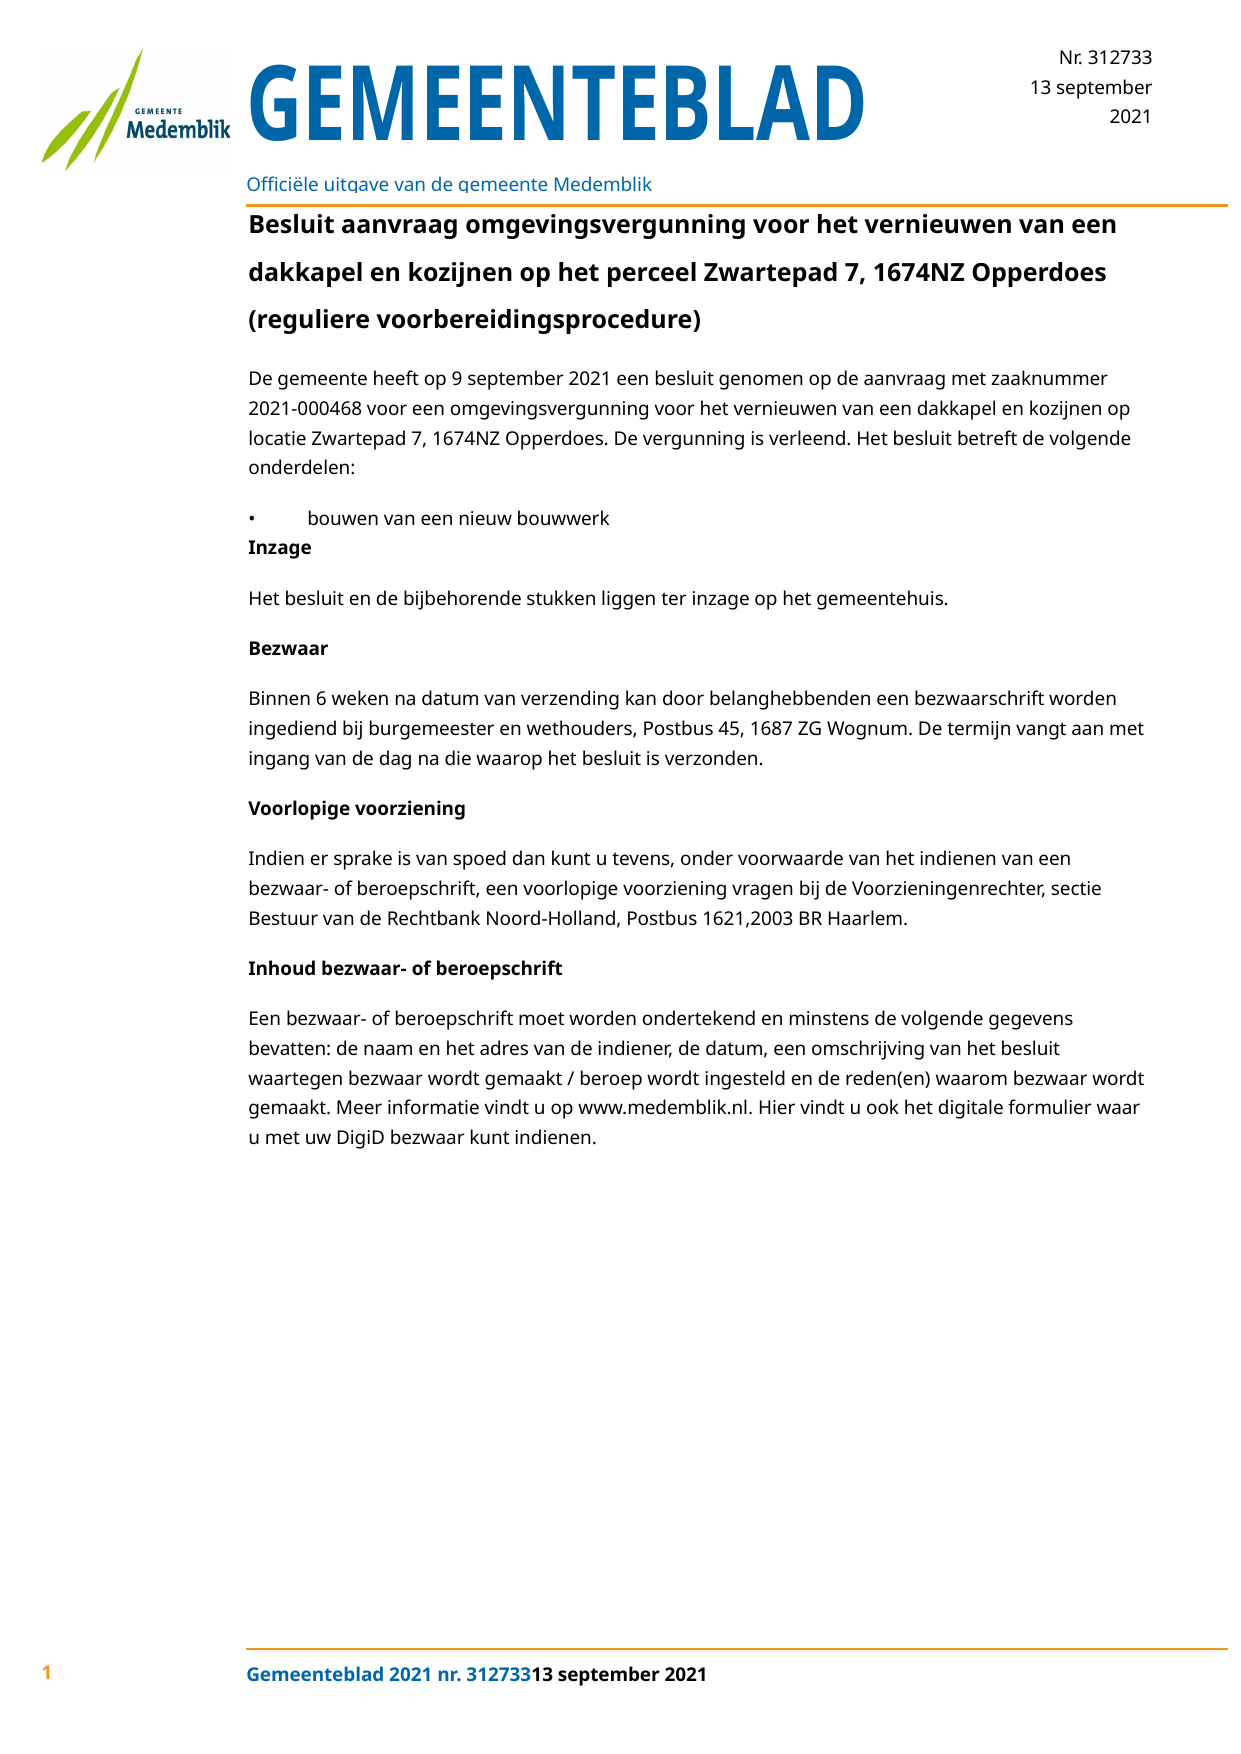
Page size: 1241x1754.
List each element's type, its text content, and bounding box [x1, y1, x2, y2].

picture [41, 47, 231, 172]
text Besluit aanvraag omgevingsvergunning voor het vernieuwen van een dakkapel en kozijnen op het perceel Zwartepad 7, 1674NZ Opperdoes (reguliere voorbereidingsprocedure) [248, 207, 1152, 336]
text De gemeente heeft op 9 september 2021 een besluit genomen op de aanvraag met zaaknummer 2021-000468 voor een omgevingsvergunning voor het vernieuwen van een dakkapel en kozijnen op locatie Zwartepad 7, 1674NZ Opperdoes. De vergunning is verleend. Het besluit betreft de volgende onderdelen: [248, 366, 1152, 480]
text Het besluit en de bijbehorende stukken liggen ter inzage op het gemeentehuis. [248, 585, 1152, 610]
text Voorlopige voorziening [248, 795, 1152, 821]
text Een bezwaar- of beroepschrift moet worden ondertekend en minstens de volgende gegevens bevatten: de naam en het adres van de indiener, de datum, een omschrijving van het besluit waartegen bezwaar wordt gemaakt / beroep wordt ingesteld en de reden(en) waarom bezwaar wordt gemaakt. Meer informatie vindt u op www.medemblik.nl. Hier vindt u ook het digitale formulier waar u met uw DigiD bezwaar kunt indienen. [248, 1006, 1152, 1149]
list bouwen van een nieuw bouwwerk [248, 505, 1152, 530]
text Bezwaar [248, 635, 1152, 661]
text Indien er sprake is van spoed dan kunt u tevens, onder voorwaarde van het indienen van een bezwaar- of beroepschrift, een voorlopige voorziening vragen bij de Voorzieningenrechter, sectie Bestuur van de Rechtbank Noord-Holland, Postbus 1621,2003 BR Haarlem. [248, 846, 1152, 930]
text Inhoud bezwaar- of beroepschrift [248, 955, 1152, 981]
text Inzage [248, 534, 1152, 560]
text Binnen 6 weken na datum van verzending kan door belanghebbenden een bezwaarschrift worden ingediend bij burgemeester en wethouders, Postbus 45, 1687 ZG Wognum. De termijn vangt aan met ingang van de dag na die waarop het besluit is verzonden. [248, 686, 1152, 770]
